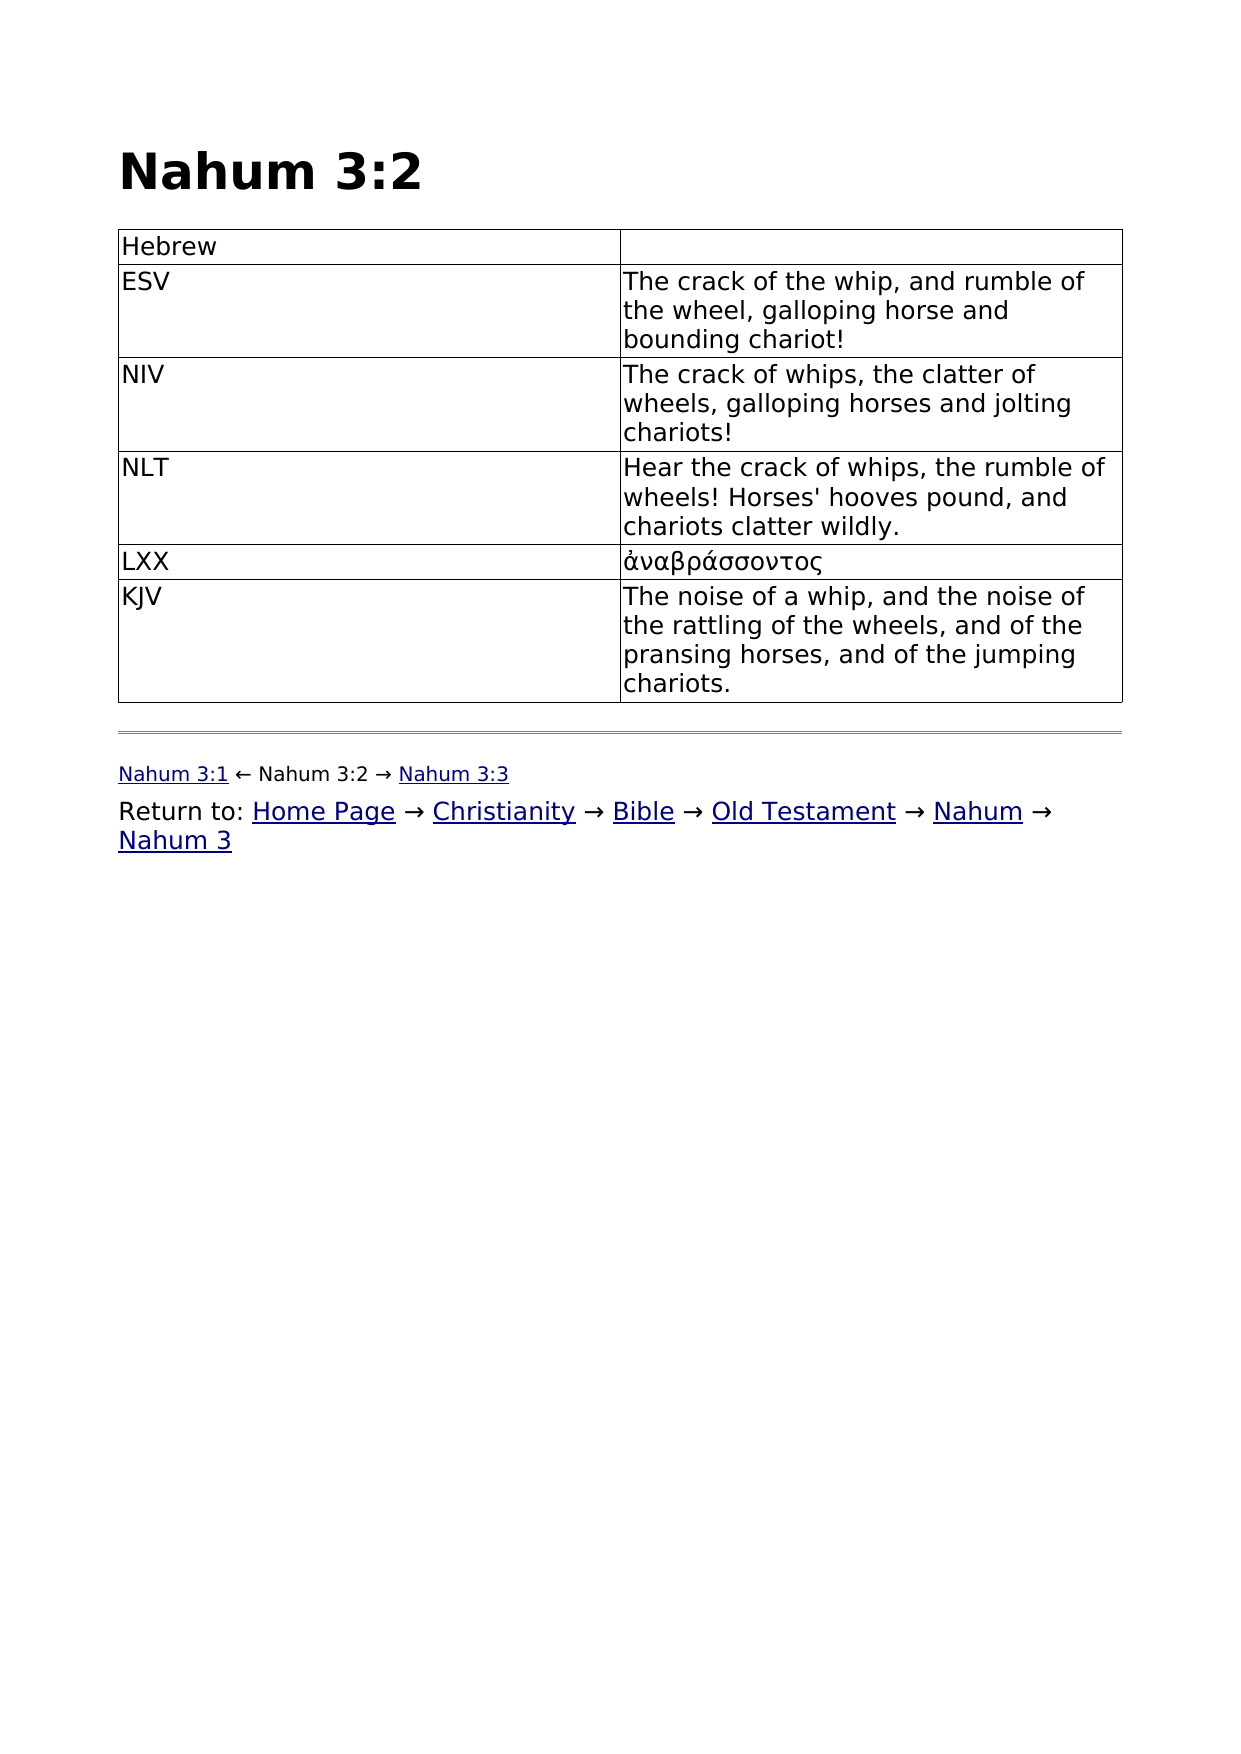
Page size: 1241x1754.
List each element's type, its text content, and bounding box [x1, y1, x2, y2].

table_cell NIV [119, 358, 620, 451]
table_header Hebrew [119, 230, 620, 264]
table_cell LXX [119, 545, 620, 579]
subtitle Nahum 3:2 [118, 143, 1122, 201]
text Nahum 3:1 ← Nahum 3:2 → Nahum 3:3 [118, 763, 1122, 797]
table_cell The crack of whips, the clatter of wheels, galloping horses and jolting chariots! [621, 358, 1122, 451]
text Return to: Home Page → Christianity → Bible → Old Testament → Nahum → Nahum 3 [118, 797, 1122, 855]
table_cell The crack of the whip, and rumble of the wheel, galloping horse and bounding chariot! [621, 265, 1122, 357]
table_cell NLT [119, 452, 620, 544]
table_cell ESV [119, 265, 620, 357]
table_cell Hear the crack of whips, the rumble of wheels! Horses' hooves pound, and chariots clatter wildly. [621, 452, 1122, 544]
table_header [621, 230, 1122, 264]
table_cell ἀναβράσσοντος [621, 545, 1122, 579]
table_cell KJV [119, 580, 620, 702]
table_cell The noise of a whip, and the noise of the rattling of the wheels, and of the pransing horses, and of the jumping chariots. [621, 580, 1122, 702]
